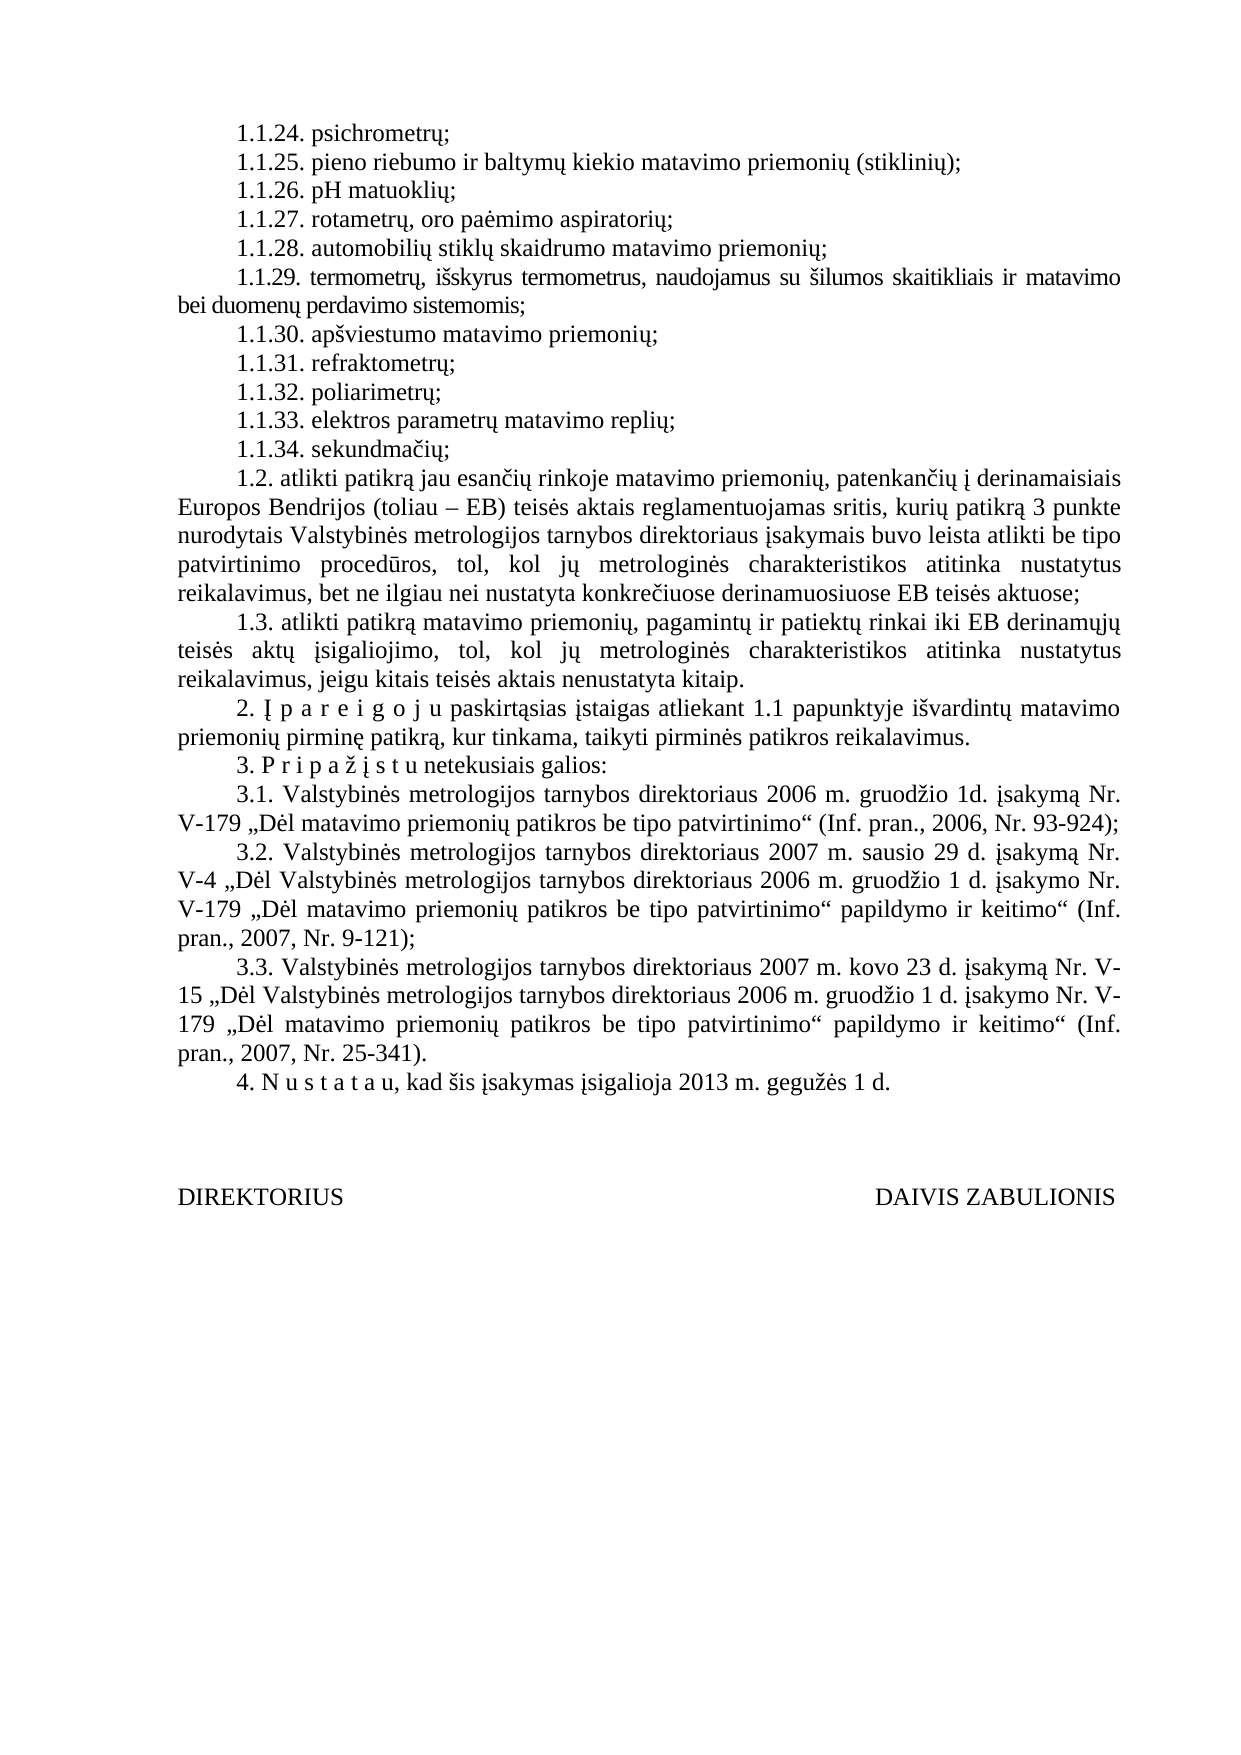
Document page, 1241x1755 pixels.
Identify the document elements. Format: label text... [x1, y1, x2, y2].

text 1.1.26. pH matuoklių; [177, 176, 1122, 204]
text 3.3. Valstybinės metrologijos tarnybos direktoriaus 2007 m. kovo 23 d. įsakymą Nr. V-15 „Dėl Valstybinės metrologijos tarnybos direktoriaus 2006 m. gruodžio 1 d. įsakymo Nr. V-179 „Dėl matavimo priemonių patikros be tipo patvirtinimo“ papildymo ir keitimo“ (Inf. pran., 2007, Nr. 25-341). [177, 952, 1122, 1067]
text 2. Į p a r e i g o j u paskirtąsias įstaigas atliekant 1.1 papunktyje išvardintų matavimo priemonių pirminę patikrą, kur tinkama, taikyti pirminės patikros reikalavimus. [177, 693, 1122, 751]
text 3.2. Valstybinės metrologijos tarnybos direktoriaus 2007 m. sausio 29 d. įsakymą Nr. V-4 „Dėl Valstybinės metrologijos tarnybos direktoriaus 2006 m. gruodžio 1 d. įsakymo Nr. V-179 „Dėl matavimo priemonių patikros be tipo patvirtinimo“ papildymo ir keitimo“ (Inf. pran., 2007, Nr. 9-121); [177, 837, 1122, 952]
text 1.1.24. psichrometrų; [177, 118, 1122, 147]
text 1.1.32. poliarimetrų; [177, 377, 1122, 406]
text 1.1.29. termometrų, išskyrus termometrus, naudojamus su šilumos skaitikliais ir matavimo bei duomenų perdavimo sistemomis; [177, 262, 1122, 319]
text Direktorius Daivis Zabulionis [177, 1182, 1122, 1211]
text 4. N u s t a t a u, kad šis įsakymas įsigalioja 2013 m. gegužės 1 d. [177, 1067, 1122, 1096]
text 3. P r i p a ž į s t u netekusiais galios: [177, 751, 1122, 779]
text 1.3. atlikti patikrą matavimo priemonių, pagamintų ir patiektų rinkai iki EB derinamųjų teisės aktų įsigaliojimo, tol, kol jų metrologinės charakteristikos atitinka nustatytus reikalavimus, jeigu kitais teisės aktais nenustatyta kitaip. [177, 607, 1122, 693]
text 1.1.34. sekundmačių; [177, 434, 1122, 463]
text 1.1.25. pieno riebumo ir baltymų kiekio matavimo priemonių (stiklinių); [177, 147, 1122, 176]
text 1.1.31. refraktometrų; [177, 348, 1122, 377]
text 1.1.28. automobilių stiklų skaidrumo matavimo priemonių; [177, 233, 1122, 262]
text 1.1.27. rotametrų, oro paėmimo aspiratorių; [177, 204, 1122, 233]
text 1.1.33. elektros parametrų matavimo replių; [177, 406, 1122, 434]
text 1.2. atlikti patikrą jau esančių rinkoje matavimo priemonių, patenkančių į derinamaisiais Europos bendrijos (toliau – EB) teisės aktais reglamentuojamas sritis, kurių patikrą 3 punkte nurodytais Valstybinės metrologijos tarnybos direktoriaus įsakymais buvo leista atlikti be tipo patvirtinimo procedūros, tol, kol jų metrologinės charakteristikos atitinka nustatytus reikalavimus, bet ne ilgiau nei nustatyta konkrečiuose derinamuosiuose EB teisės aktuose; [177, 463, 1122, 607]
text 3.1. Valstybinės metrologijos tarnybos direktoriaus 2006 m. gruodžio 1d. įsakymą Nr. V-179 „Dėl matavimo priemonių patikros be tipo patvirtinimo“ (Inf. pran., 2006, Nr. 93-924); [177, 779, 1122, 837]
text 1.1.30. apšviestumo matavimo priemonių; [177, 319, 1122, 348]
